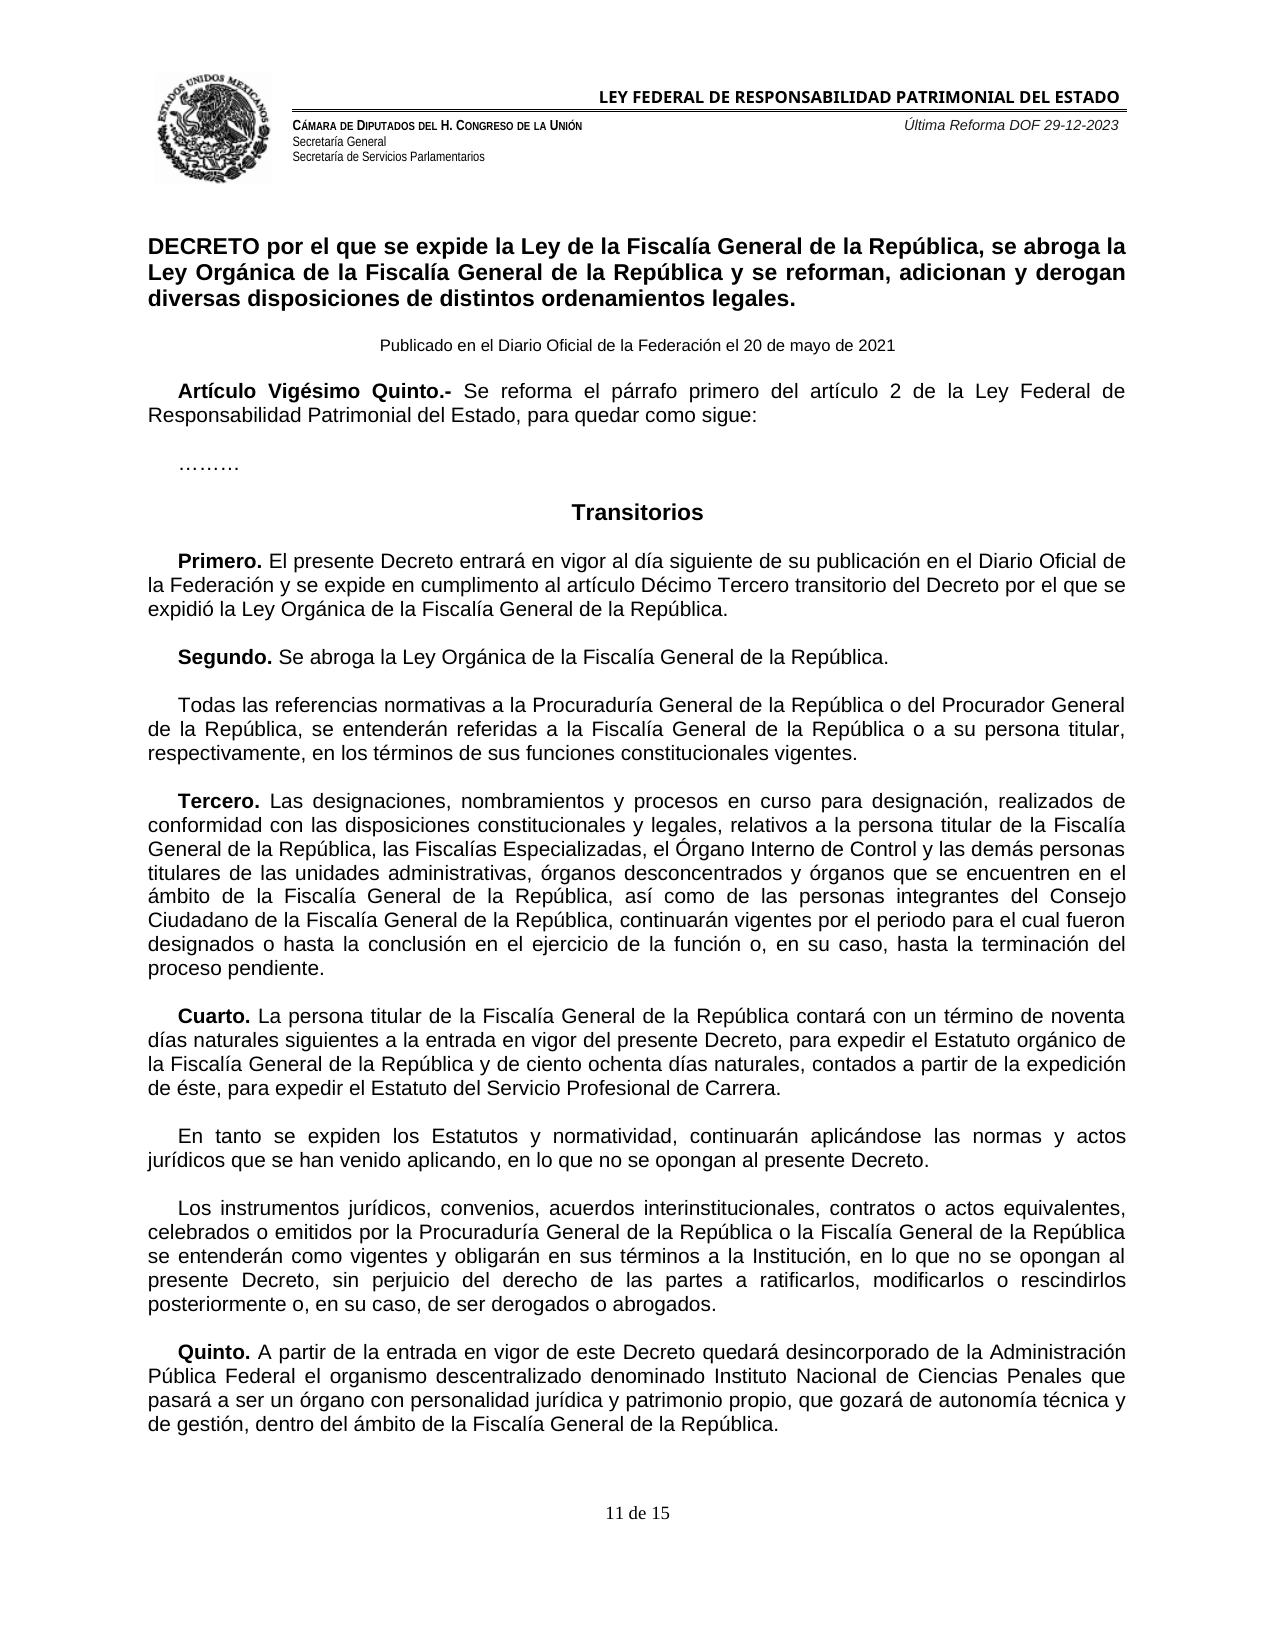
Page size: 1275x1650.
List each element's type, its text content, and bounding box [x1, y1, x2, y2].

text Publicado en el Diario Oficial de la Federación el 20 de mayo de 2021 [148, 336, 1127, 355]
text Segundo. Se abroga la Ley Orgánica de la Fiscalía General de la República. [148, 645, 1127, 669]
text ……… [148, 451, 1127, 475]
text Los instrumentos jurídicos, convenios, acuerdos interinstitucionales, contratos o actos equivalentes, celebrados o emitidos por la Procuraduría General de la República o la Fiscalía General de la República se entenderán como vigentes y obligarán en sus términos a la Institución, en lo que no se opongan al presente Decreto, sin perjuicio del derecho de las partes a ratificarlos, modificarlos o rescindirlos posteriormente o, en su caso, de ser derogados o abrogados. [148, 1196, 1127, 1316]
text Artículo Vigésimo Quinto.- Se reforma el párrafo primero del artículo 2 de la Ley Federal de Responsabilidad Patrimonial del Estado, para quedar como sigue: [148, 379, 1127, 427]
text Primero. El presente Decreto entrará en vigor al día siguiente de su publicación en el Diario Oficial de la Federación y se expide en cumplimento al artículo Décimo Tercero transitorio del Decreto por el que se expidió la Ley Orgánica de la Fiscalía General de la República. [148, 549, 1127, 621]
text Quinto. A partir de la entrada en vigor de este Decreto quedará desincorporado de la Administración Pública Federal el organismo descentralizado denominado Instituto Nacional de Ciencias Penales que pasará a ser un órgano con personalidad jurídica y patrimonio propio, que gozará de autonomía técnica y de gestión, dentro del ámbito de la Fiscalía General de la República. [148, 1339, 1127, 1435]
text Tercero. Las designaciones, nombramientos y procesos en curso para designación, realizados de conformidad con las disposiciones constitucionales y legales, relativos a la persona titular de la Fiscalía General de la República, las Fiscalías Especializadas, el Órgano Interno de Control y las demás personas titulares de las unidades administrativas, órganos desconcentrados y órganos que se encuentren en el ámbito de la Fiscalía General de la República, así como de las personas integrantes del Consejo Ciudadano de la Fiscalía General de la República, continuarán vigentes por el periodo para el cual fueron designados o hasta la conclusión en el ejercicio de la función o, en su caso, hasta la terminación del proceso pendiente. [148, 788, 1127, 980]
text Cuarto. La persona titular de la Fiscalía General de la República contará con un término de noventa días naturales siguientes a la entrada en vigor del presente Decreto, para expedir el Estatuto orgánico de la Fiscalía General de la República y de ciento ochenta días naturales, contados a partir de la expedición de éste, para expedir el Estatuto del Servicio Profesional de Carrera. [148, 1004, 1127, 1100]
text Todas las referencias normativas a la Procuraduría General de la República o del Procurador General de la República, se entenderán referidas a la Fiscalía General de la República o a su persona titular, respectivamente, en los términos de sus funciones constitucionales vigentes. [148, 693, 1127, 764]
text DECRETO por el que se expide la Ley de la Fiscalía General de la República, se abroga la Ley Orgánica de la Fiscalía General de la República y se reforman, adicionan y derogan diversas disposiciones de distintos ordenamientos legales. [148, 233, 1127, 312]
text Transitorios [148, 499, 1127, 525]
text En tanto se expiden los Estatutos y normatividad, continuarán aplicándose las normas y actos jurídicos que se han venido aplicando, en lo que no se opongan al presente Decreto. [148, 1124, 1127, 1172]
